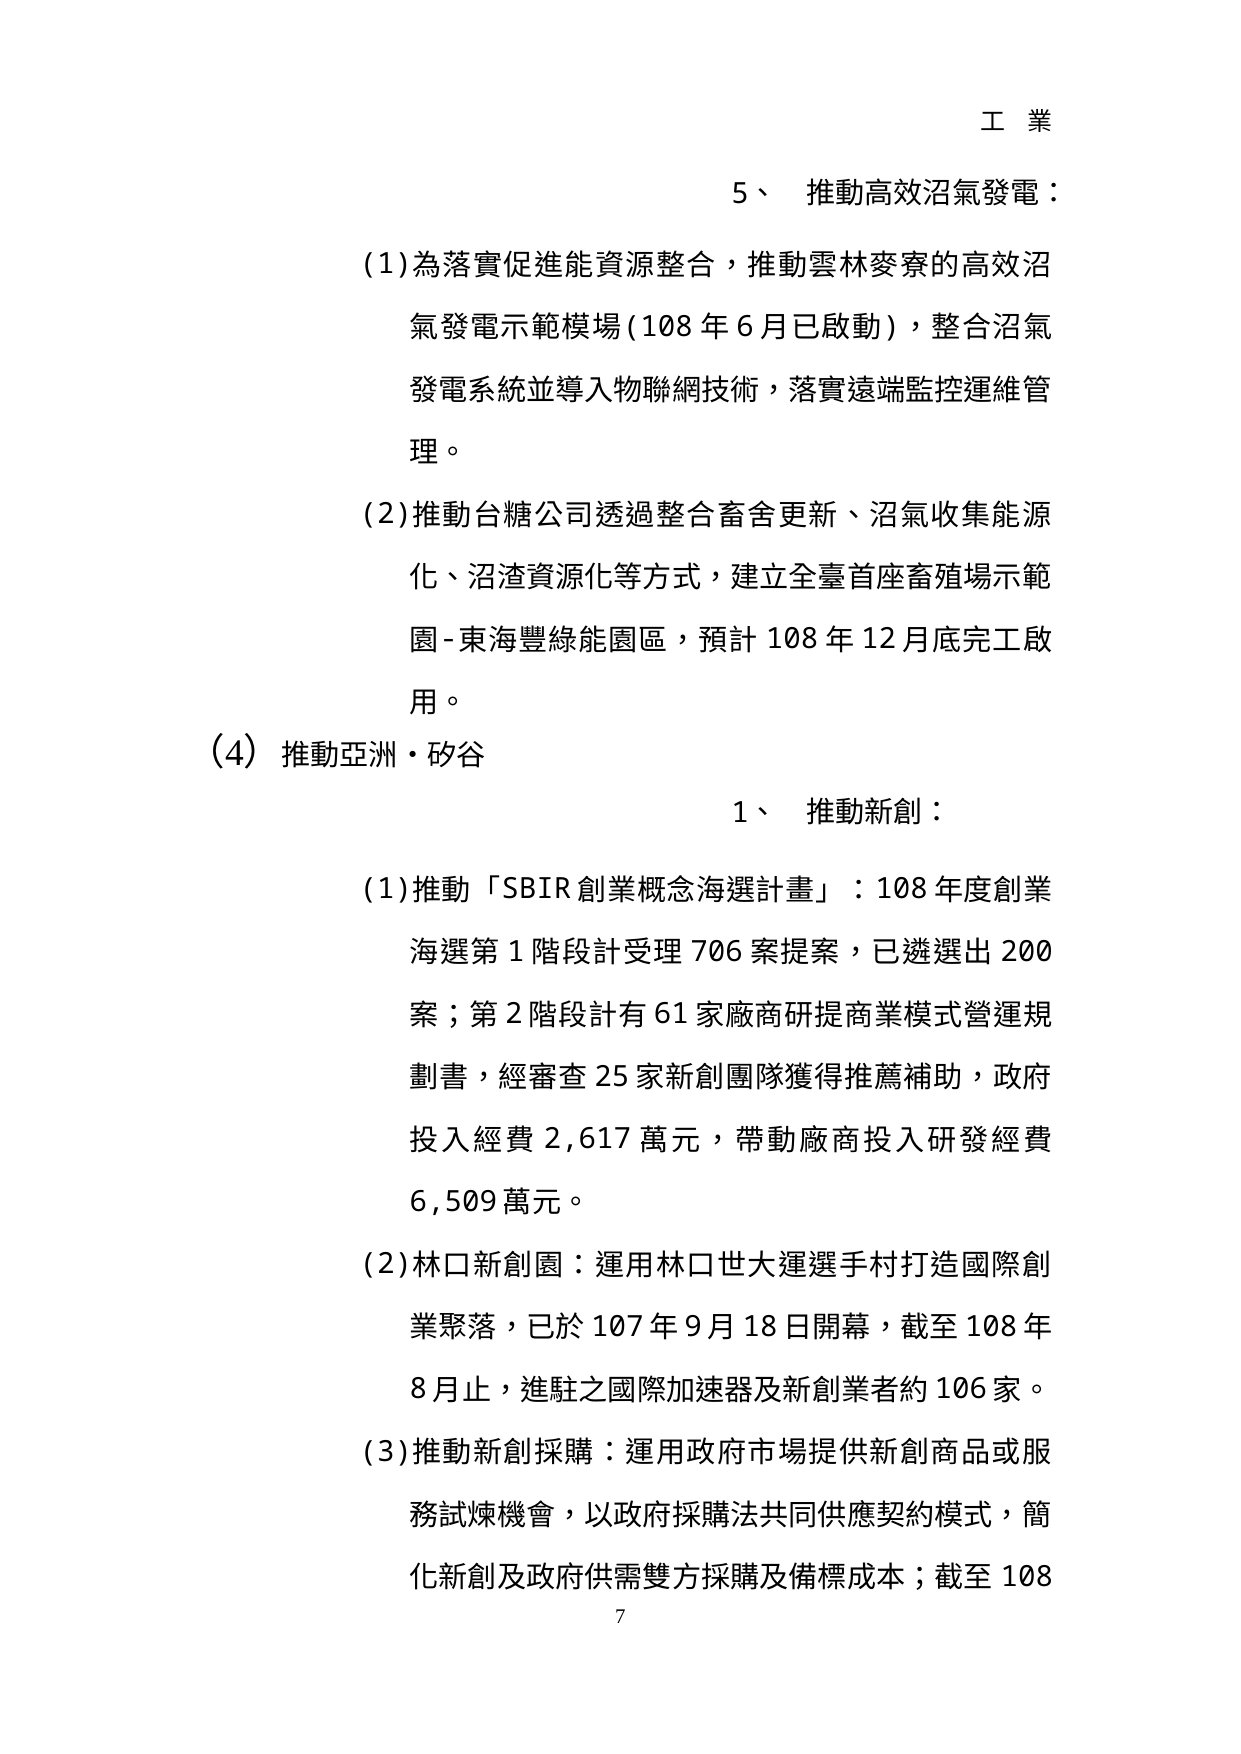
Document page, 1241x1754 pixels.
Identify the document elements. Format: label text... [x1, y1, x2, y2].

list 推動新創採購：運用政府市場提供新創商品或服務試煉機會，以政府採購法共同供應契約模式，簡化新創及政府供需雙方採購及備標成本；截至108 [359, 1408, 1053, 1596]
list 推動新創： [731, 777, 1053, 833]
list 推動「SBIR創業概念海選計畫」：108年度創業海選第1階段計受理706案提案，已遴選出200案；第2階段計有61家廠商研提商業模式營運規劃書，經審查25家新創團隊獲得推薦補助，政府投入經費2,617萬元，帶動廠商投入研發經費6,509萬元。 [359, 846, 1053, 1221]
list 林口新創園：運用林口世大運選手村打造國際創業聚落，已於107年9月18日開幕，截至108年8月止，進駐之國際加速器及新創業者約106家。 [359, 1221, 1053, 1408]
list 推動台糖公司透過整合畜舍更新、沼氣收集能源化、沼渣資源化等方式，建立全臺首座畜殖場示範園-東海豐綠能園區，預計108年12月底完工啟用。 [359, 471, 1053, 721]
list 推動高效沼氣發電： [731, 158, 1053, 214]
list 為落實促進能資源整合，推動雲林麥寮的高效沼氣發電示範模場(108年6月已啟動)，整合沼氣發電系統並導入物聯網技術，落實遠端監控運維管理。 [359, 221, 1053, 471]
list 推動亞洲‧矽谷 [187, 721, 1053, 777]
